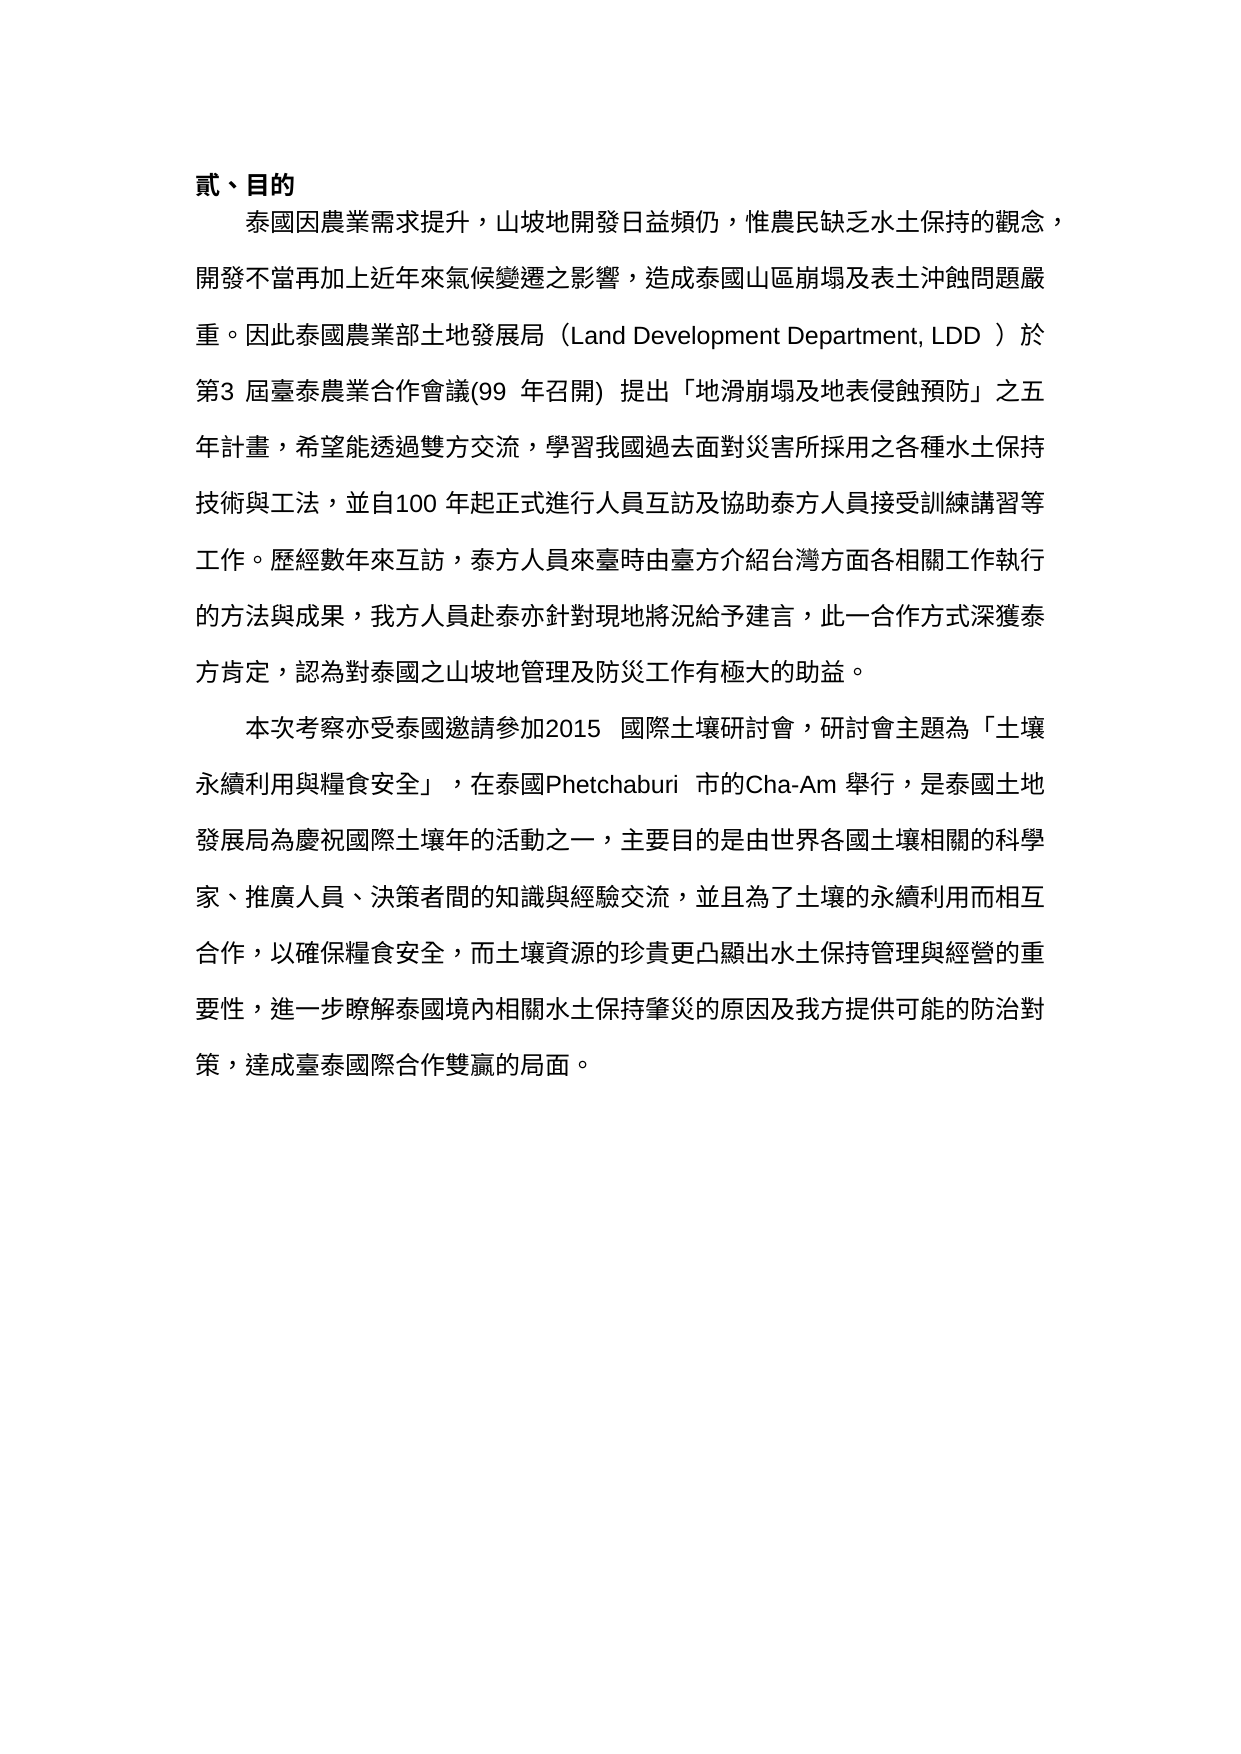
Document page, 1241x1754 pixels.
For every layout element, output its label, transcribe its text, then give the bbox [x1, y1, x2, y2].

text 貳、目的 [195, 164, 1045, 202]
text 本次考察亦受泰國邀請參加2015國際土壤研討會，研討會主題為「土壤永續利用與糧食安全」，在泰國Phetchaburi市的Cha-Am舉行，是泰國土地發展局為慶祝國際土壤年的活動之一，主要目的是由世界各國土壤相關的科學家、推廣人員、決策者間的知識與經驗交流，並且為了土壤的永續利用而相互合作，以確保糧食安全，而土壤資源的珍貴更凸顯出水土保持管理與經營的重要性，進一步瞭解泰國境內相關水土保持肇災的原因及我方提供可能的防治對策，達成臺泰國際合作雙贏的局面。 [195, 708, 1045, 1083]
text 泰國因農業需求提升，山坡地開發日益頻仍，惟農民缺乏水土保持的觀念，開發不當再加上近年來氣候變遷之影響，造成泰國山區崩塌及表土沖蝕問題嚴重。因此泰國農業部土地發展局（Land Development Department, LDD）於第3屆臺泰農業合作會議(99年召開)提出「地滑崩塌及地表侵蝕預防」之五年計畫，希望能透過雙方交流，學習我國過去面對災害所採用之各種水土保持技術與工法，並自100年起正式進行人員互訪及協助泰方人員接受訓練講習等工作。歷經數年來互訪，泰方人員來臺時由臺方介紹台灣方面各相關工作執行的方法與成果，我方人員赴泰亦針對現地將況給予建言，此一合作方式深獲泰方肯定，認為對泰國之山坡地管理及防災工作有極大的助益。 [195, 202, 1045, 689]
